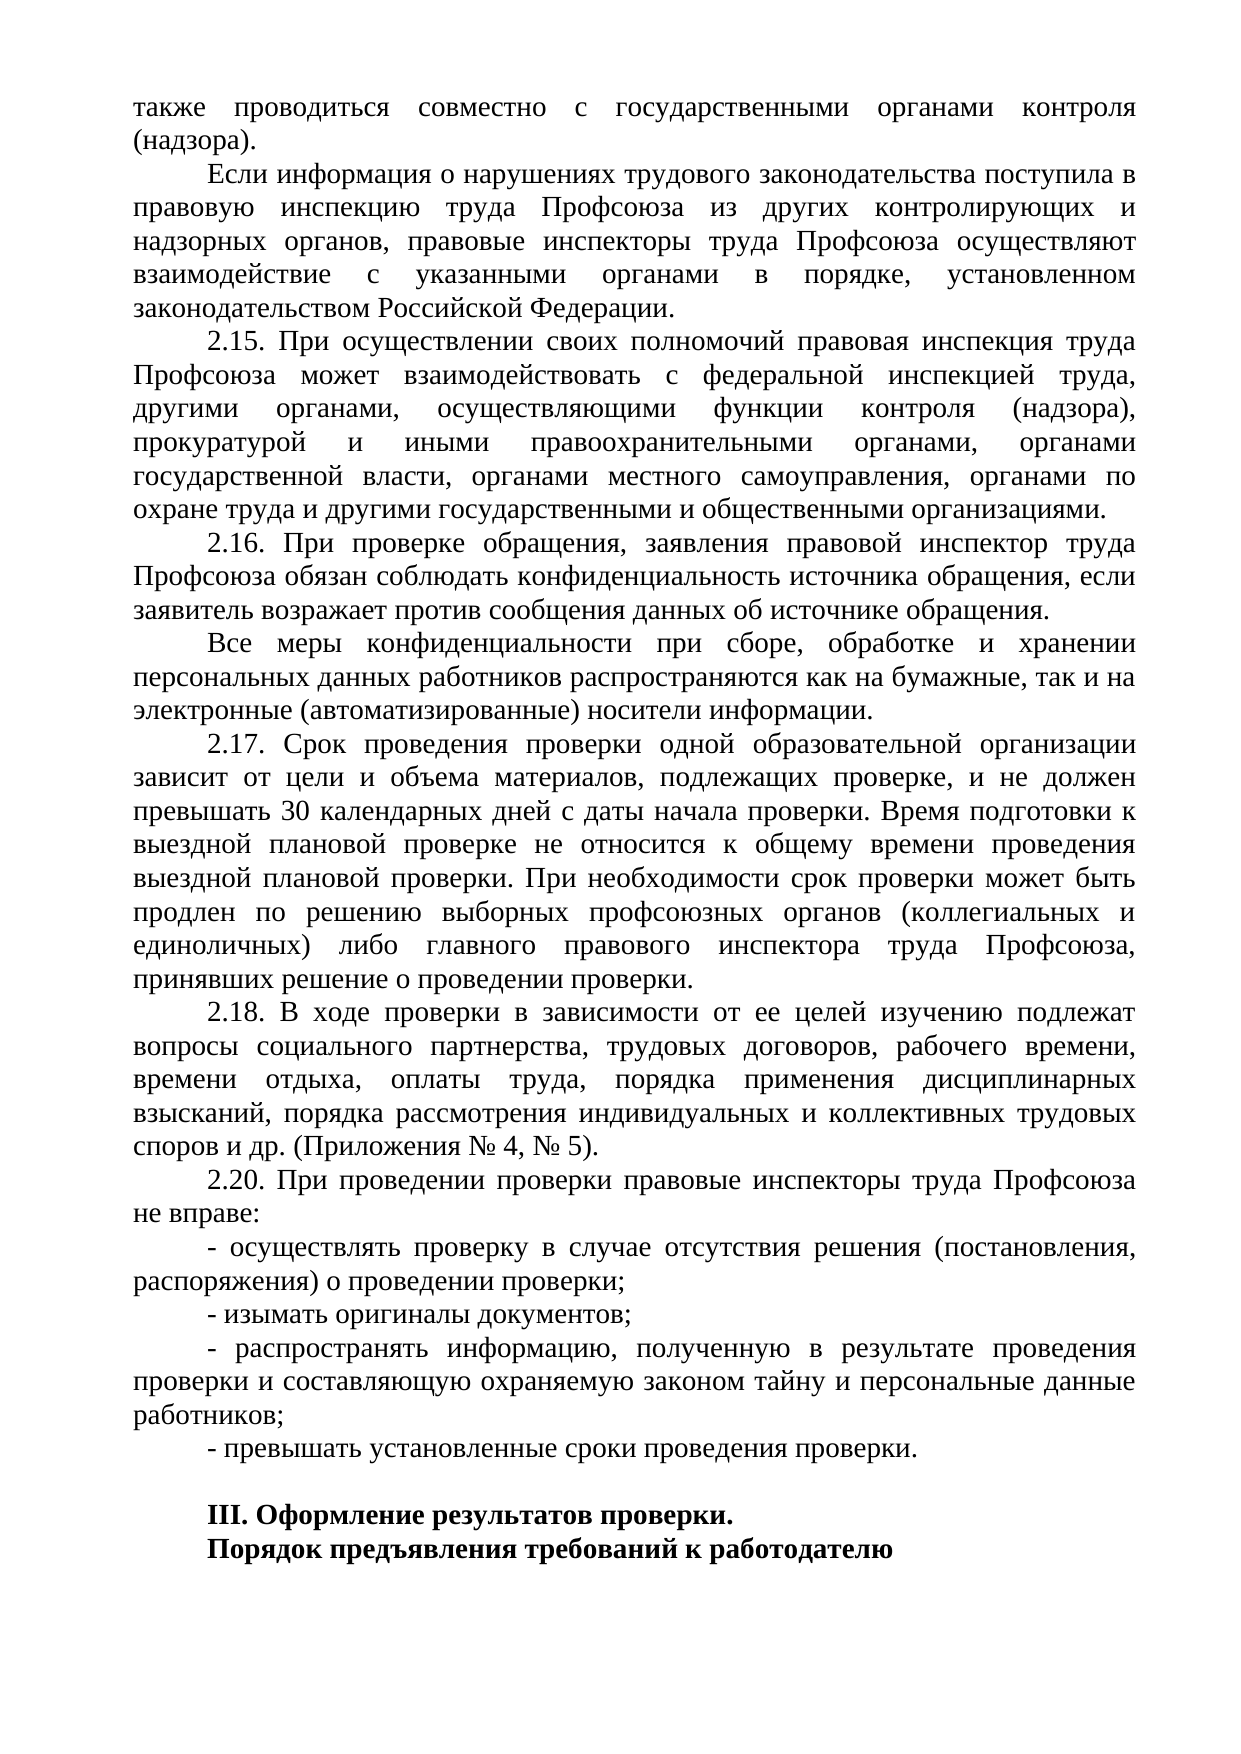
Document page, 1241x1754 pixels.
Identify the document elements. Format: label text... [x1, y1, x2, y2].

text также проводиться совместно с государственными органами контроля (надзора). [133, 89, 1137, 156]
text 2.16. При проверке обращения, заявления правовой инспектор труда Профсоюза обязан соблюдать конфиденциальность источника обращения, если заявитель возражает против сообщения данных об источнике обращения. [133, 525, 1137, 625]
text - превышать установленные сроки проведения проверки. [133, 1430, 1137, 1464]
text - осуществлять проверку в случае отсутствия решения (постановления, распоряжения) о проведении проверки; [133, 1229, 1137, 1296]
text 2.15. При осуществлении своих полномочий правовая инспекция труда Профсоюза может взаимодействовать с федеральной инспекцией труда, другими органами, осуществляющими функции контроля (надзора), прокуратурой и иными правоохранительными органами, органами государственной власти, органами местного самоуправления, органами по охране труда и другими государственными и общественными организациями. [133, 323, 1137, 525]
text 2.17. Срок проведения проверки одной образовательной организации зависит от цели и объема материалов, подлежащих проверке, и не должен превышать 30 календарных дней с даты начала проверки. Время подготовки к выездной плановой проверке не относится к общему времени проведения выездной плановой проверки. При необходимости срок проверки может быть продлен по решению выборных профсоюзных органов (коллегиальных и единоличных) либо главного правового инспектора труда Профсоюза, принявших решение о проведении проверки. [133, 726, 1137, 994]
text - изымать оригиналы документов; [133, 1296, 1137, 1330]
text Все меры конфиденциальности при сборе, обработке и хранении персональных данных работников распространяются как на бумажные, так и на электронные (автоматизированные) носители информации. [133, 625, 1137, 726]
subtitle III. Оформление результатов проверки. [133, 1497, 1137, 1531]
text 2.20. При проведении проверки правовые инспекторы труда Профсоюза не вправе: [133, 1162, 1137, 1229]
text - распространять информацию, полученную в результате проведения проверки и составляющую охраняемую законом тайну и персональные данные работников; [133, 1330, 1137, 1430]
text 2.18. В ходе проверки в зависимости от ее целей изучению подлежат вопросы социального партнерства, трудовых договоров, рабочего времени, времени отдыха, оплаты труда, порядка применения дисциплинарных взысканий, порядка рассмотрения индивидуальных и коллективных трудовых споров и др. (Приложения № 4, № 5). [133, 994, 1137, 1162]
text Если информация о нарушениях трудового законодательства поступила в правовую инспекцию труда Профсоюза из других контролирующих и надзорных органов, правовые инспекторы труда Профсоюза осуществляют взаимодействие с указанными органами в порядке, установленном законодательством Российской Федерации. [133, 156, 1137, 323]
text Порядок предъявления требований к работодателю [133, 1531, 1137, 1564]
